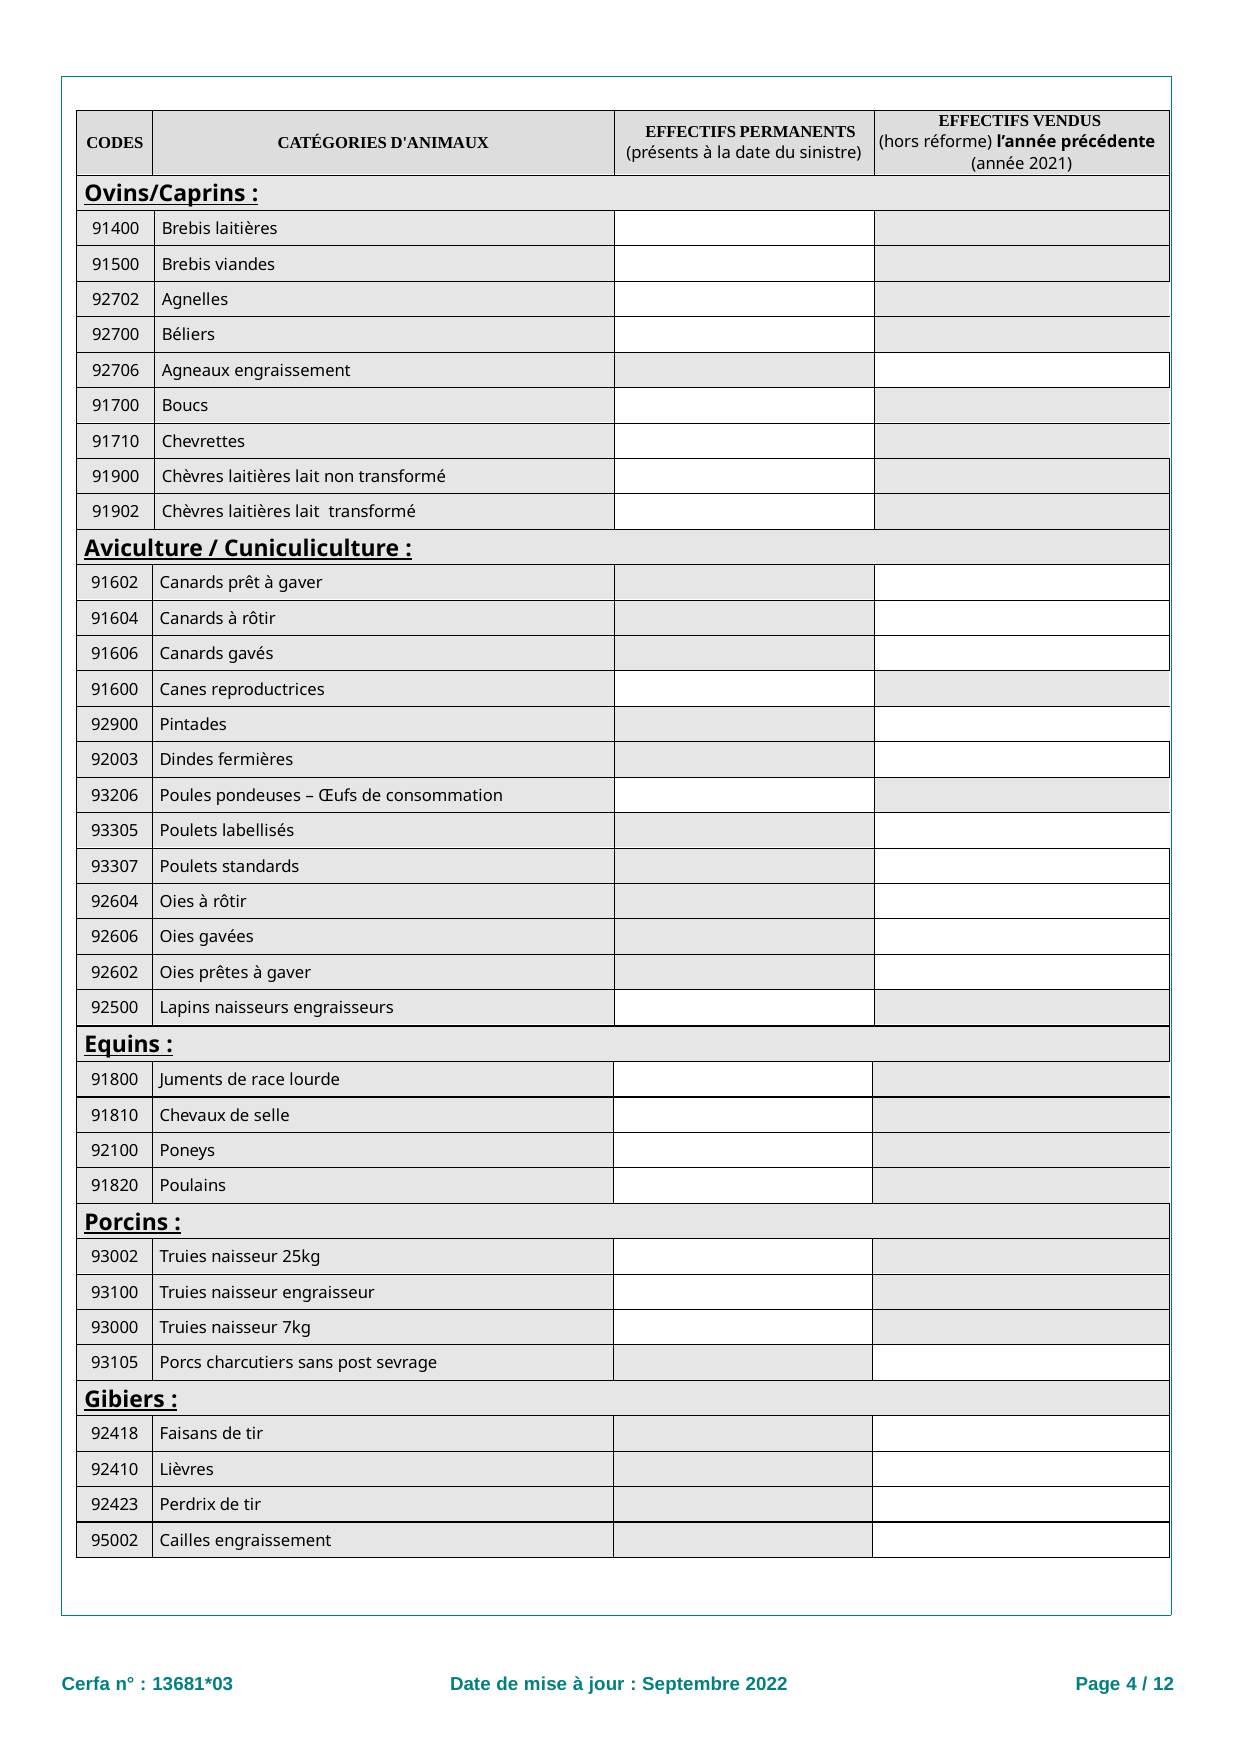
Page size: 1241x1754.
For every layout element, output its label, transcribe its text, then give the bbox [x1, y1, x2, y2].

table_cell 92900 [77, 707, 152, 741]
table_cell [875, 494, 1169, 529]
table_cell [615, 671, 874, 706]
table_cell 93000 [77, 1310, 152, 1344]
table_cell Poneys [153, 1133, 613, 1167]
table_cell Oies gavées [153, 919, 614, 954]
table_cell Chevrettes [155, 424, 614, 458]
table_cell 92706 [77, 353, 154, 387]
table_cell 92100 [77, 1133, 152, 1167]
table_cell [875, 778, 1169, 812]
table_cell [873, 1452, 1169, 1486]
table_cell [615, 317, 874, 352]
table_header Effectifs vendus (hors réforme) l’année précédente (année 2021) [875, 111, 1169, 174]
table_cell [615, 565, 874, 599]
table_cell Gibiers : [77, 1381, 1169, 1415]
table_cell [875, 353, 1169, 387]
table_cell [614, 1452, 872, 1486]
table_cell [873, 1523, 1169, 1557]
table_cell Cailles engraissement [153, 1523, 613, 1557]
table_cell Juments de race lourde [153, 1062, 613, 1096]
table_cell [614, 1133, 872, 1167]
table_cell [873, 1168, 1169, 1203]
table_cell 95002 [77, 1523, 152, 1557]
table_cell [875, 565, 1169, 599]
table_cell [875, 211, 1169, 245]
table_cell [615, 884, 874, 918]
table_cell [875, 884, 1169, 918]
table_cell Brebis viandes [155, 246, 614, 281]
table_cell [875, 636, 1169, 670]
table_cell 92423 [77, 1487, 152, 1521]
table_cell [875, 707, 1169, 741]
table_cell Brebis laitières [155, 211, 614, 245]
table_cell Canes reproductrices [153, 671, 614, 706]
table_cell [875, 317, 1169, 352]
table_cell [615, 849, 874, 883]
table_cell 93206 [77, 778, 152, 812]
table_cell [615, 778, 874, 812]
table_cell Porcs charcutiers sans post sevrage [153, 1345, 613, 1380]
table_cell 93002 [77, 1239, 152, 1273]
table_cell [615, 742, 874, 777]
table_cell [873, 1275, 1169, 1309]
table_cell [873, 1416, 1169, 1451]
table_cell Oies prêtes à gaver [153, 955, 614, 989]
table_cell [875, 990, 1169, 1024]
table_cell 92003 [77, 742, 152, 777]
table_header Catégories d'animaux [153, 111, 614, 174]
table_cell Oies à rôtir [153, 884, 614, 918]
table_cell Ovins/Caprins : [77, 176, 1169, 210]
table_cell Perdrix de tir [153, 1487, 613, 1521]
table_cell [614, 1062, 872, 1096]
table_cell Dindes fermières [153, 742, 614, 777]
table_cell [875, 424, 1169, 458]
table_cell [615, 211, 874, 245]
table_cell [615, 388, 874, 422]
table_cell [875, 919, 1169, 954]
table_cell Faisans de tir [153, 1416, 613, 1451]
table_cell 92500 [77, 990, 152, 1024]
table_cell Pintades [153, 707, 614, 741]
table_cell 91400 [77, 211, 154, 245]
table_cell Agnelles [155, 282, 614, 316]
table_cell [615, 494, 874, 529]
table_cell Boucs [155, 388, 614, 422]
table_cell Poules pondeuses – Œufs de consommation [153, 778, 614, 812]
table_cell [615, 282, 874, 316]
table_cell [614, 1275, 872, 1309]
table_cell [873, 1310, 1169, 1344]
table_cell Lièvres [153, 1452, 613, 1486]
table_cell 92602 [77, 955, 152, 989]
table_cell [614, 1239, 872, 1273]
table_cell [873, 1098, 1169, 1132]
table_cell [614, 1416, 872, 1451]
table_cell 91600 [77, 671, 152, 706]
table_cell Truies naisseur 25kg [153, 1239, 613, 1273]
table_cell [875, 388, 1169, 422]
table_cell 91700 [77, 388, 154, 422]
table_cell Agneaux engraissement [155, 353, 614, 387]
table_cell Truies naisseur 7kg [153, 1310, 613, 1344]
table_cell [614, 1523, 872, 1557]
table_cell [614, 1345, 872, 1380]
table_cell [615, 707, 874, 741]
table_cell [614, 1310, 872, 1344]
table_cell [873, 1487, 1169, 1521]
table_cell 91810 [77, 1098, 152, 1132]
table_cell [875, 601, 1169, 635]
table_cell 92418 [77, 1416, 152, 1451]
table_cell 92604 [77, 884, 152, 918]
table_cell 92700 [77, 317, 154, 352]
table_cell 92702 [77, 282, 154, 316]
table_cell 91500 [77, 246, 154, 281]
table_cell Aviculture / Cuniculiculture : [77, 530, 1169, 564]
table_cell Porcins : [77, 1204, 1169, 1238]
table_cell [875, 282, 1169, 316]
table_cell Canards à rôtir [153, 601, 614, 635]
table_cell [615, 424, 874, 458]
table_cell [615, 636, 874, 670]
table_cell [873, 1239, 1169, 1273]
table_cell [875, 813, 1169, 847]
table_cell Canards prêt à gaver [153, 565, 614, 599]
table_cell [875, 849, 1169, 883]
table_header Effectifs PERMANENTS (présents à la date du sinistre) [615, 111, 874, 174]
table_cell [615, 813, 874, 847]
table_cell [875, 955, 1169, 989]
table_cell Chèvres laitières lait transformé [155, 494, 614, 529]
table_cell [873, 1062, 1169, 1096]
table_cell Canards gavés [153, 636, 614, 670]
table_cell Chevaux de selle [153, 1098, 613, 1132]
table_cell Poulains [153, 1168, 613, 1203]
table_cell [614, 1168, 872, 1203]
table_cell 91710 [77, 424, 154, 458]
table_cell [875, 671, 1169, 706]
table_cell [614, 1487, 872, 1521]
table_cell Poulets labellisés [153, 813, 614, 847]
table_cell 91900 [77, 459, 154, 493]
table_cell Béliers [155, 317, 614, 352]
table_cell 91604 [77, 601, 152, 635]
table_cell [615, 955, 874, 989]
table_cell [614, 1098, 872, 1132]
table_cell [873, 1345, 1169, 1380]
table_cell Lapins naisseurs engraisseurs [153, 990, 614, 1024]
table_cell 91820 [77, 1168, 152, 1203]
table_cell 93100 [77, 1275, 152, 1309]
table_header Equins : [77, 1027, 1169, 1061]
table_cell 91602 [77, 565, 152, 599]
table_cell [873, 1133, 1169, 1167]
table_cell [875, 246, 1169, 281]
table_cell 93307 [77, 849, 152, 883]
table_cell [615, 246, 874, 281]
table_cell 92410 [77, 1452, 152, 1486]
table_cell 93305 [77, 813, 152, 847]
table_cell [615, 919, 874, 954]
table_cell Truies naisseur engraisseur [153, 1275, 613, 1309]
table_cell 91606 [77, 636, 152, 670]
table_cell [615, 459, 874, 493]
table_header Codes [77, 111, 152, 174]
table_cell Chèvres laitières lait non transformé [155, 459, 614, 493]
table_cell [615, 601, 874, 635]
table_cell Poulets standards [153, 849, 614, 883]
table_cell 91902 [77, 494, 154, 529]
table_cell 92606 [77, 919, 152, 954]
table_cell [615, 990, 874, 1024]
table_cell 93105 [77, 1345, 152, 1380]
table_cell 91800 [77, 1062, 152, 1096]
table_cell [875, 459, 1169, 493]
table_cell [615, 353, 874, 387]
table_cell [875, 742, 1169, 777]
